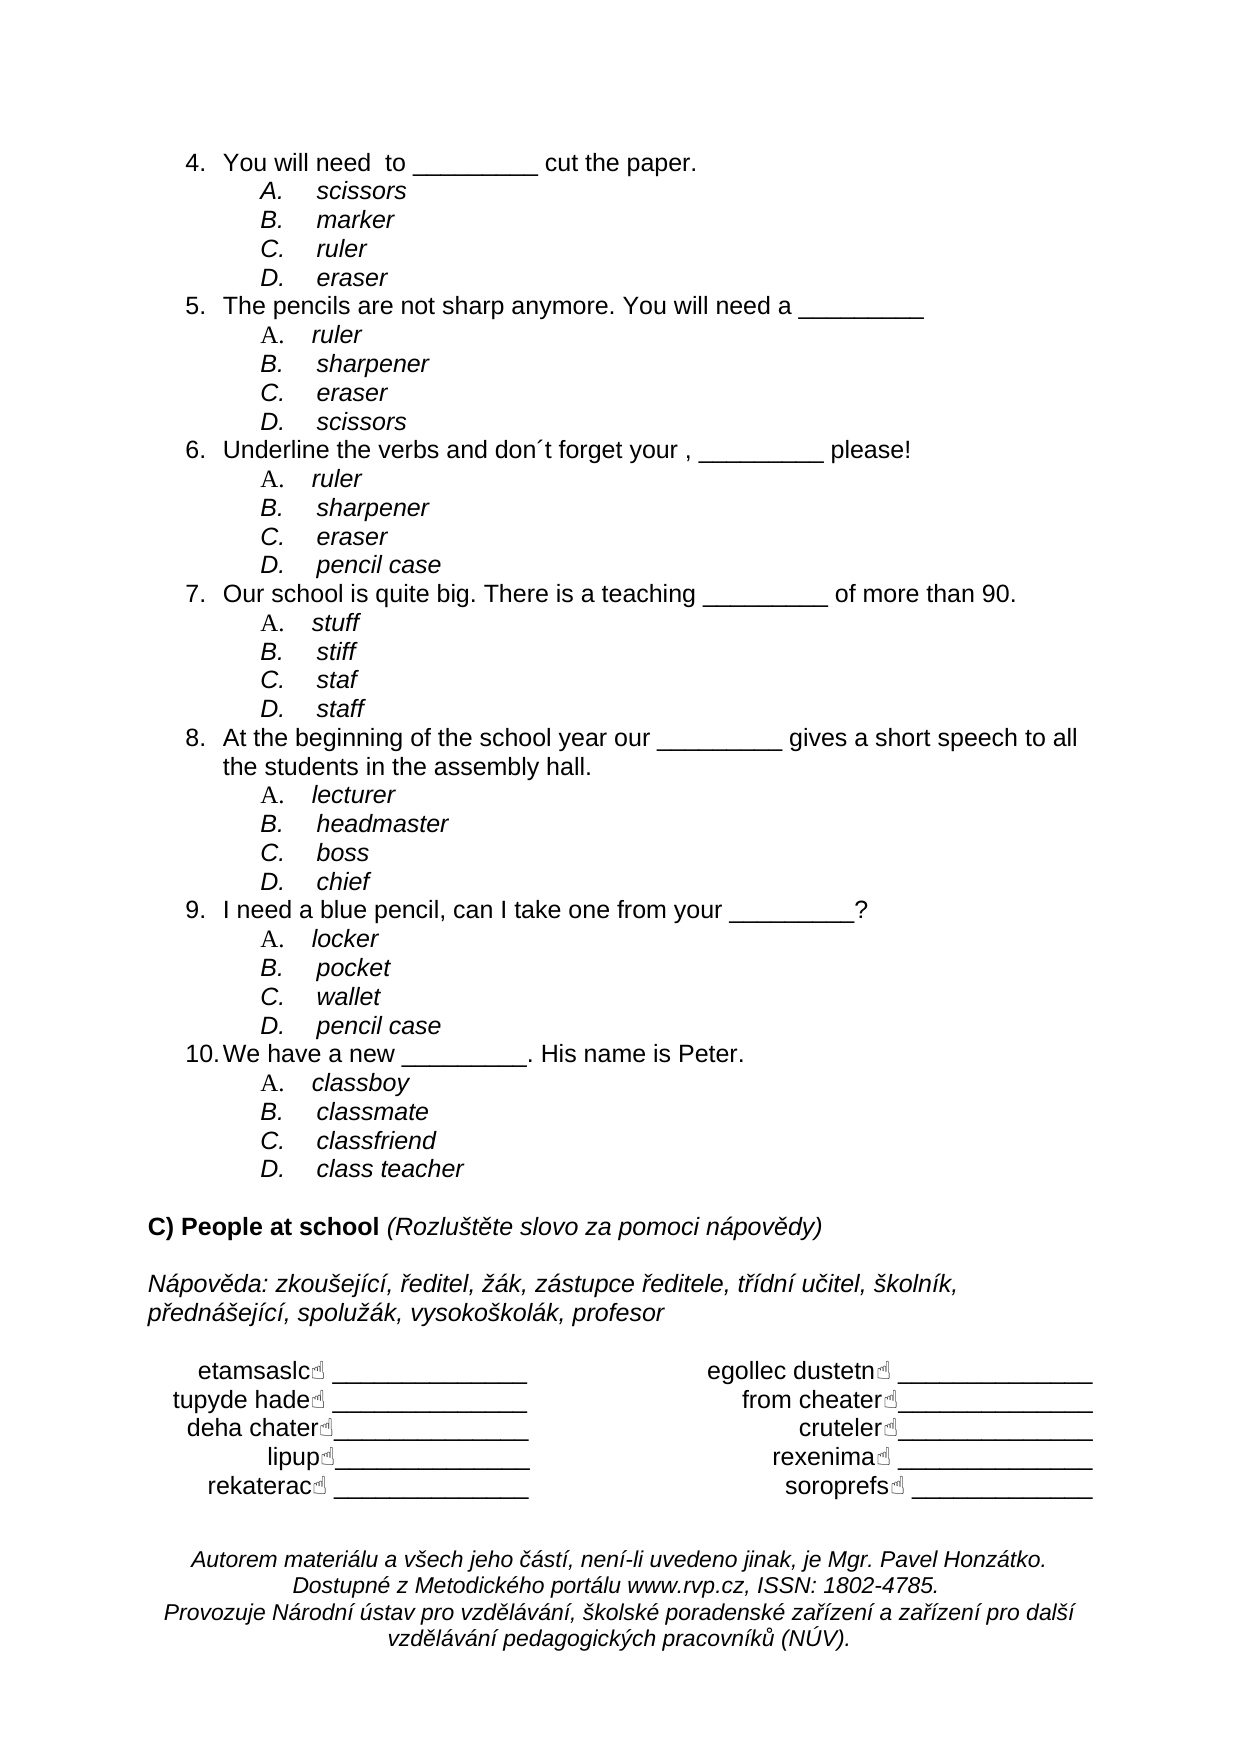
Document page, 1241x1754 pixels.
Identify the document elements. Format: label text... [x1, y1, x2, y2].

list marker [260, 205, 1093, 234]
text lipup______________ rexenima ______________ [148, 1442, 1093, 1471]
list stuff [260, 608, 1093, 637]
text deha chater______________ cruteler______________ [148, 1413, 1093, 1442]
list sharpener [260, 493, 1093, 522]
list pencil case [260, 1011, 1093, 1039]
list scissors [260, 406, 1093, 435]
text rekaterac ______________ soroprefs _____________ [148, 1471, 1093, 1500]
list stiff [260, 637, 1093, 665]
list classboy [260, 1068, 1093, 1097]
list classmate [260, 1097, 1093, 1126]
list classfriend [260, 1126, 1093, 1154]
list boss [260, 838, 1093, 867]
list lecturer [260, 780, 1093, 809]
list headmaster [260, 809, 1093, 838]
list pocket [260, 953, 1093, 982]
list I need a blue pencil, can I take one from your _________? [185, 896, 1093, 924]
list We have a new _________. His name is Peter. [185, 1039, 1093, 1068]
list Our school is quite big. There is a teaching _________ of more than 90. [185, 579, 1093, 608]
list Underline the verbs and don´t forget your , _________ please! [185, 435, 1093, 464]
list You will need to _________ cut the paper. [185, 148, 1093, 176]
text etamsaslc ______________ egollec dustetn ______________ [148, 1356, 1093, 1384]
list sharpener [260, 349, 1093, 378]
list eraser [260, 522, 1093, 550]
list The pencils are not sharp anymore. You will need a _________ [185, 291, 1093, 320]
list ruler [260, 464, 1093, 493]
list wallet [260, 982, 1093, 1011]
text C) People at school (Rozluštěte slovo za pomoci nápovědy) [148, 1212, 1093, 1241]
list staff [260, 694, 1093, 723]
list scissors [260, 176, 1093, 205]
list eraser [260, 263, 1093, 291]
list ruler [260, 234, 1093, 263]
text tupyde hade ______________ from cheater______________ [148, 1384, 1093, 1413]
list chief [260, 867, 1093, 896]
list staf [260, 665, 1093, 694]
list eraser [260, 378, 1093, 406]
list pencil case [260, 550, 1093, 579]
list class teacher [260, 1154, 1093, 1183]
list ruler [260, 320, 1093, 349]
text Nápověda: zkoušející, ředitel, žák, zástupce ředitele, třídní učitel, školník, přednášející, spolužák, vysokoškolák, profesor [148, 1269, 1093, 1327]
list At the beginning of the school year our _________ gives a short speech to all the students in the assembly hall. [185, 723, 1093, 780]
list locker [260, 924, 1093, 953]
